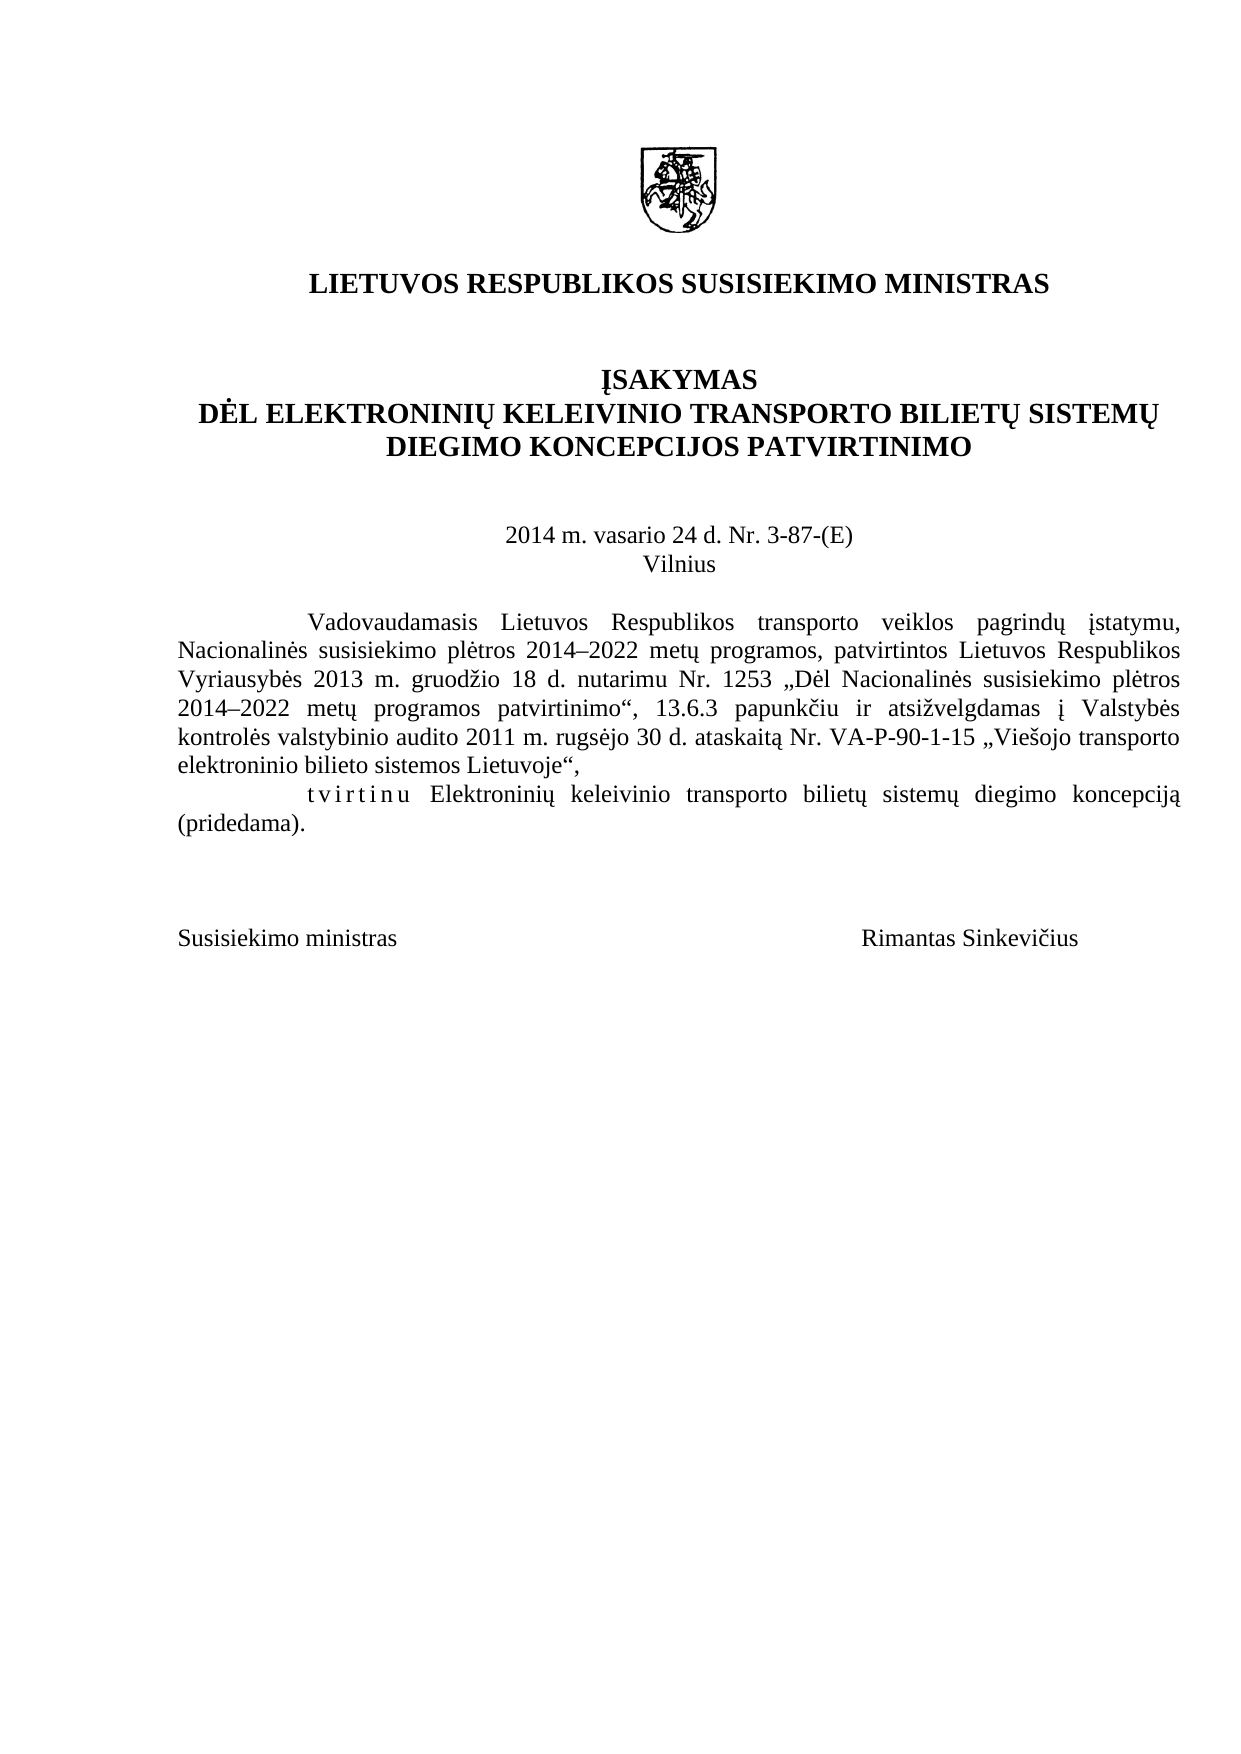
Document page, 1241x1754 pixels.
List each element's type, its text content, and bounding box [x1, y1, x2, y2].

text Vilnius [177, 549, 1181, 578]
text Vadovaudamasis Lietuvos Respublikos transporto veiklos pagrindų įstatymu, Nacionalinės susisiekimo plėtros 2014–2022 metų programos, patvirtintos Lietuvos Respublikos Vyriausybės 2013 m. gruodžio 18 d. nutarimu Nr. 1253 „Dėl Nacionalinės susisiekimo plėtros 2014–2022 metų programos patvirtinimo“, 13.6.3 papunkčiu ir atsižvelgdamas į Valstybės kontrolės valstybinio audito 2011 m. rugsėjo 30 d. ataskaitą Nr. VA-P-90-1-15 „Viešojo transporto elektroninio bilieto sistemos Lietuvoje“, [177, 607, 1181, 779]
text DĖL ELEKTRONINIŲ KELEIVINIO TRANSPORTO BILIETŲ SISTEMŲ DIEGIMO KONCEPCIJOS PATVIRTINIMO [177, 396, 1181, 463]
text LIETUVOS RESPUBLIKOS SUSISIEKIMO MINISTRAS [177, 266, 1181, 300]
text 2014 m. vasario 24 d. Nr. 3-87-(E) [177, 520, 1181, 549]
text tvirtinu Elektroninių keleivinio transporto bilietų sistemų diegimo koncepciją (pridedama). [177, 779, 1181, 837]
text Susisiekimo ministras Rimantas Sinkevičius [177, 923, 1181, 952]
text ĮSAKYMAS [177, 362, 1181, 396]
